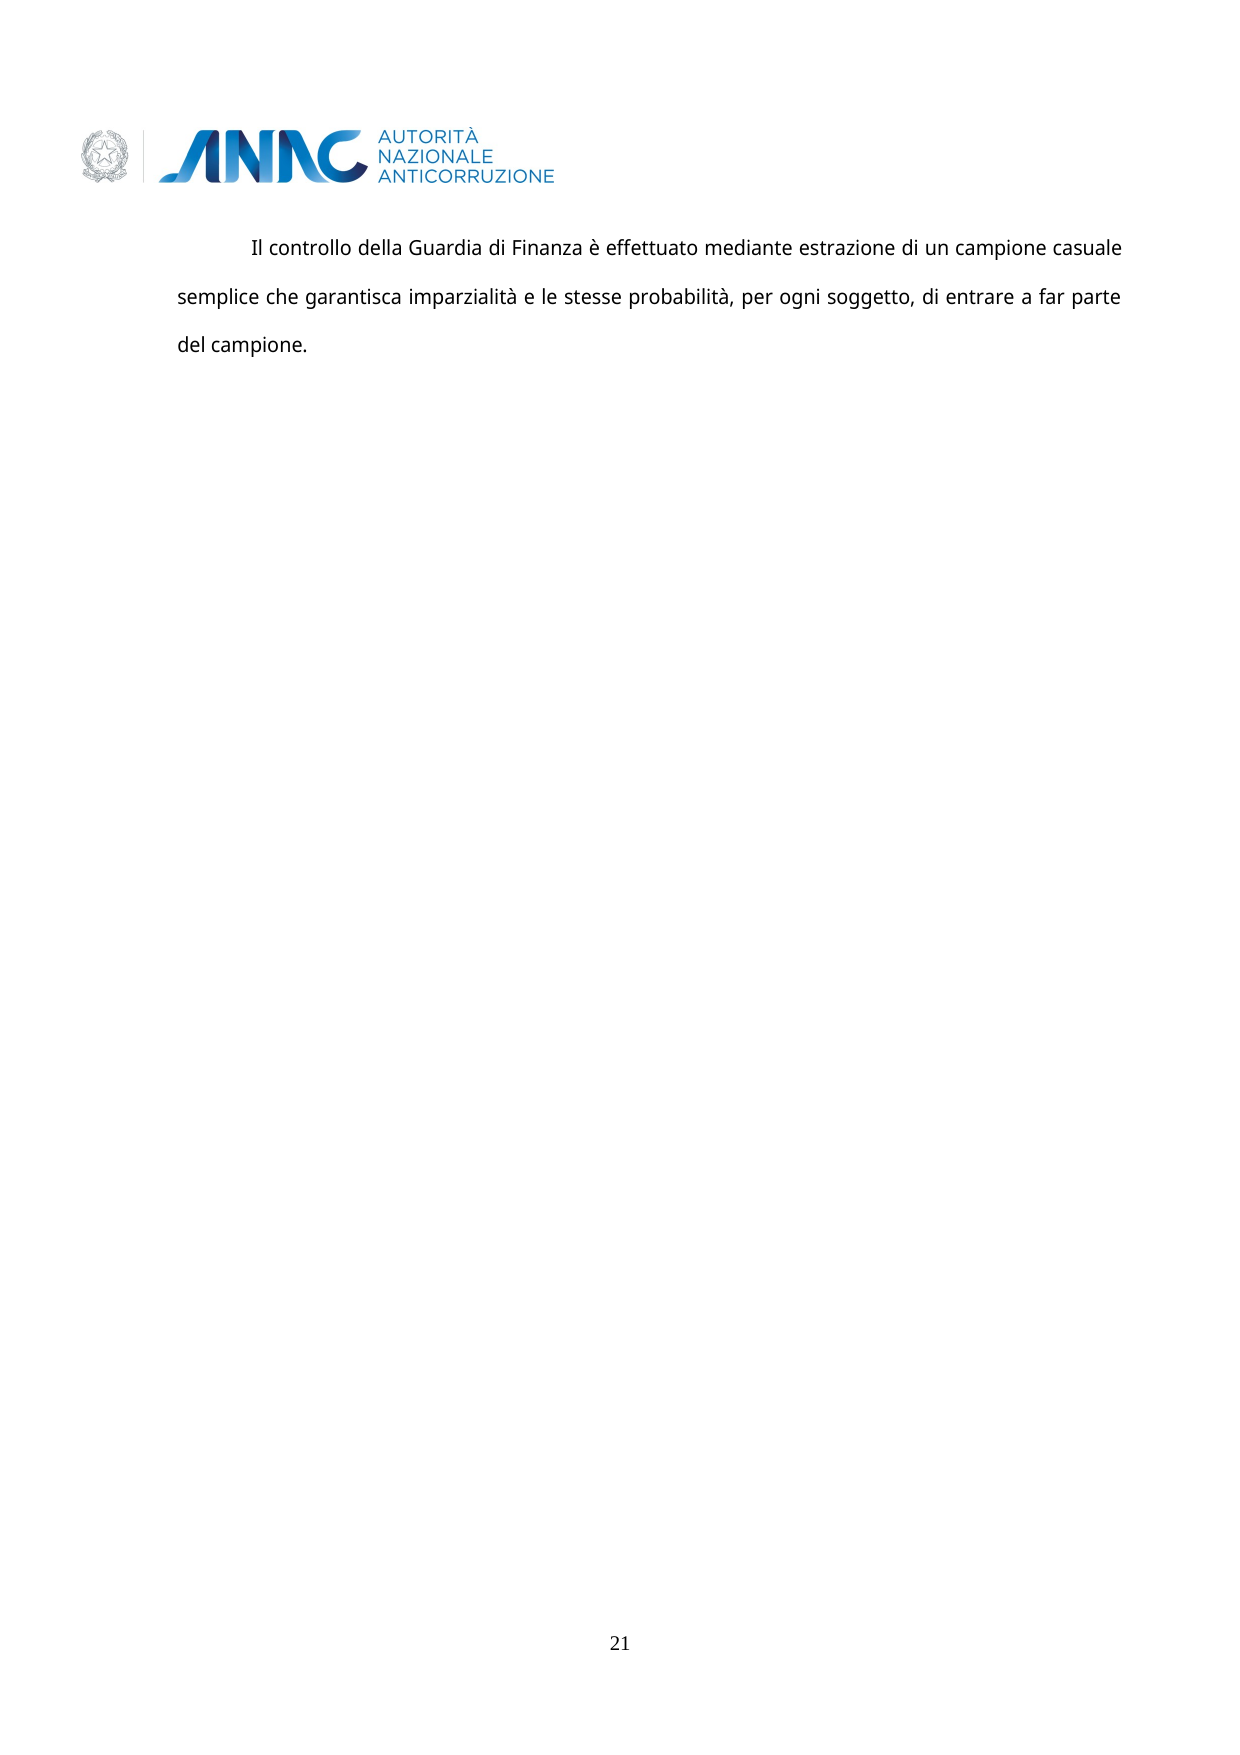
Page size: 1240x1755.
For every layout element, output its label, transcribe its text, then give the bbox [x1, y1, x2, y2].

text Il controllo della Guardia di Finanza è effettuato mediante estrazione di un campione casuale semplice che garantisca imparzialità e le stesse probabilità, per ogni soggetto, di entrare a far parte del campione. [177, 233, 1122, 358]
picture [81, 127, 554, 183]
